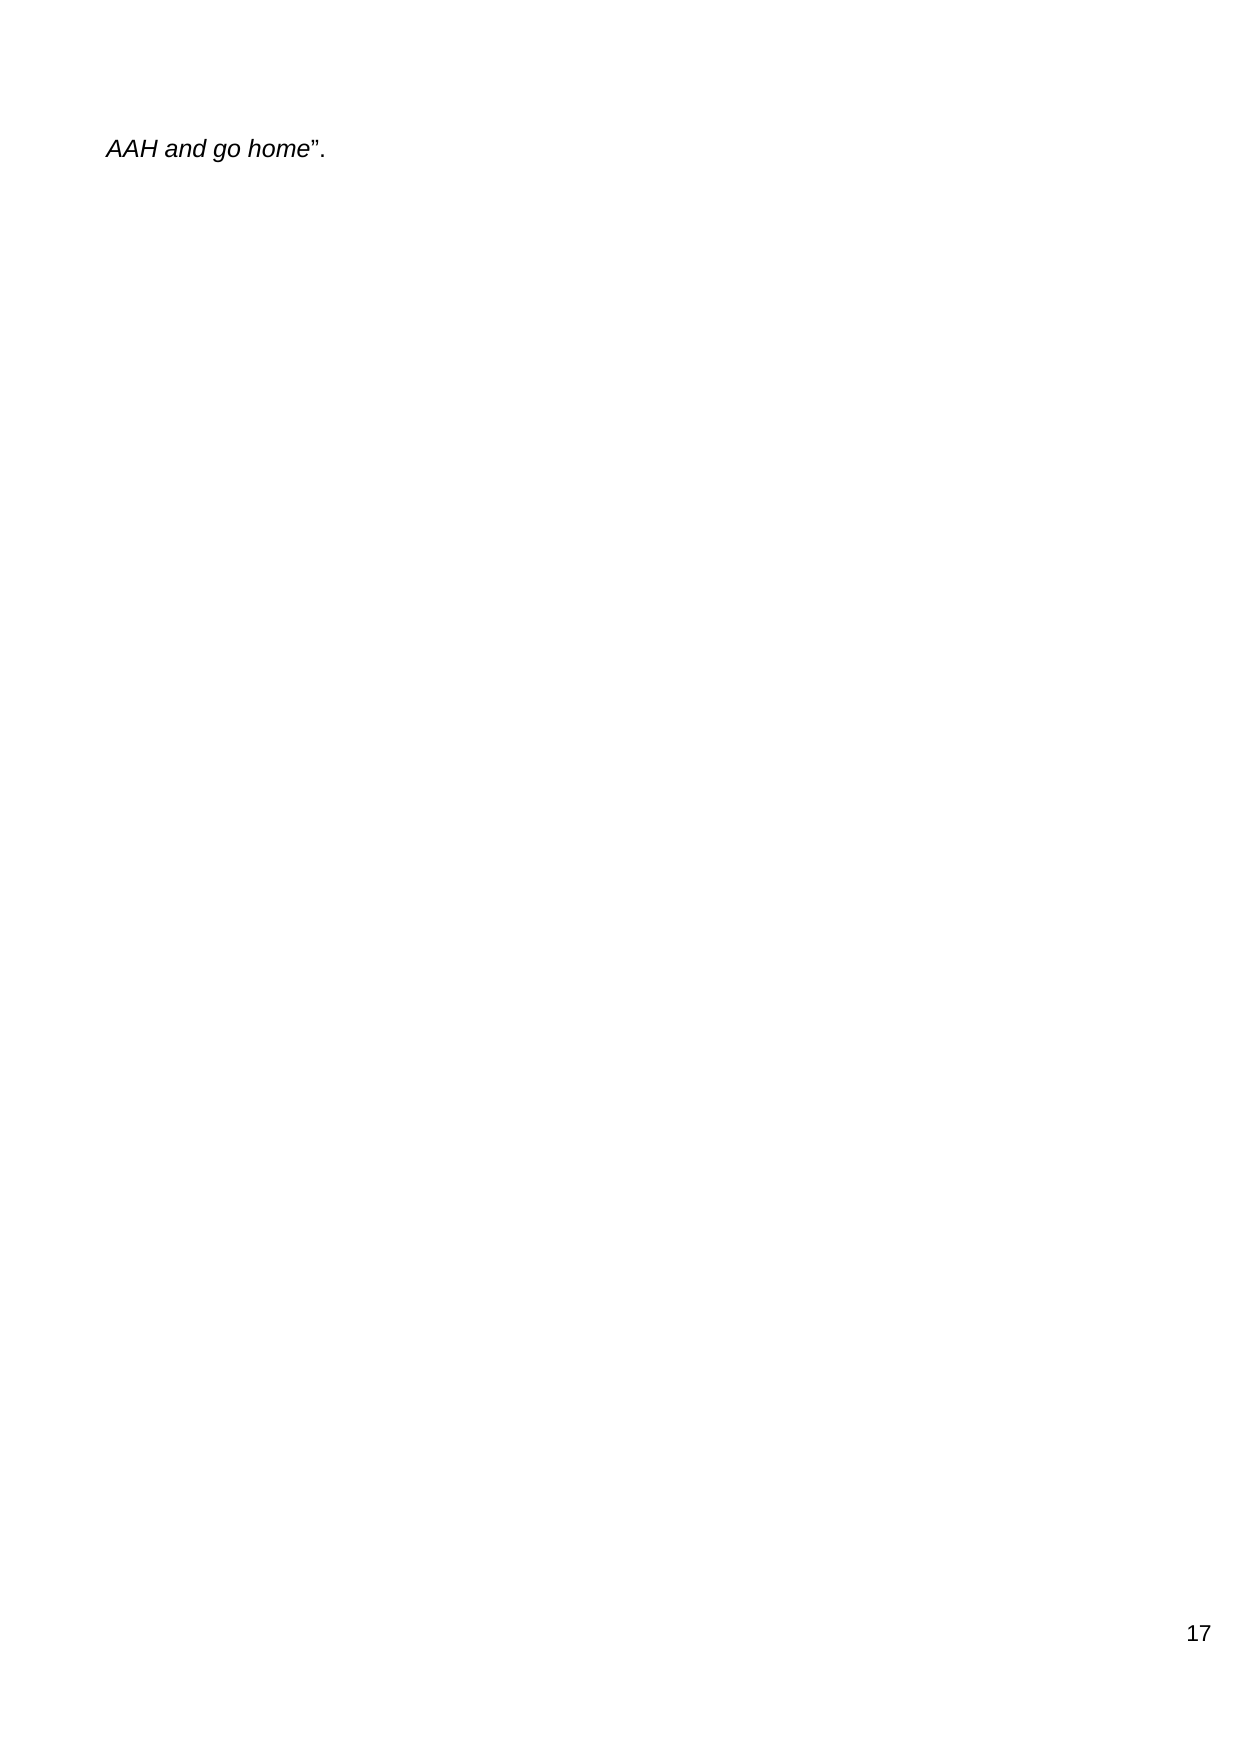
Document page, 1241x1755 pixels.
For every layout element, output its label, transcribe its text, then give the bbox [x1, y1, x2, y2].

list AAH and go home”. [47, 134, 1112, 162]
